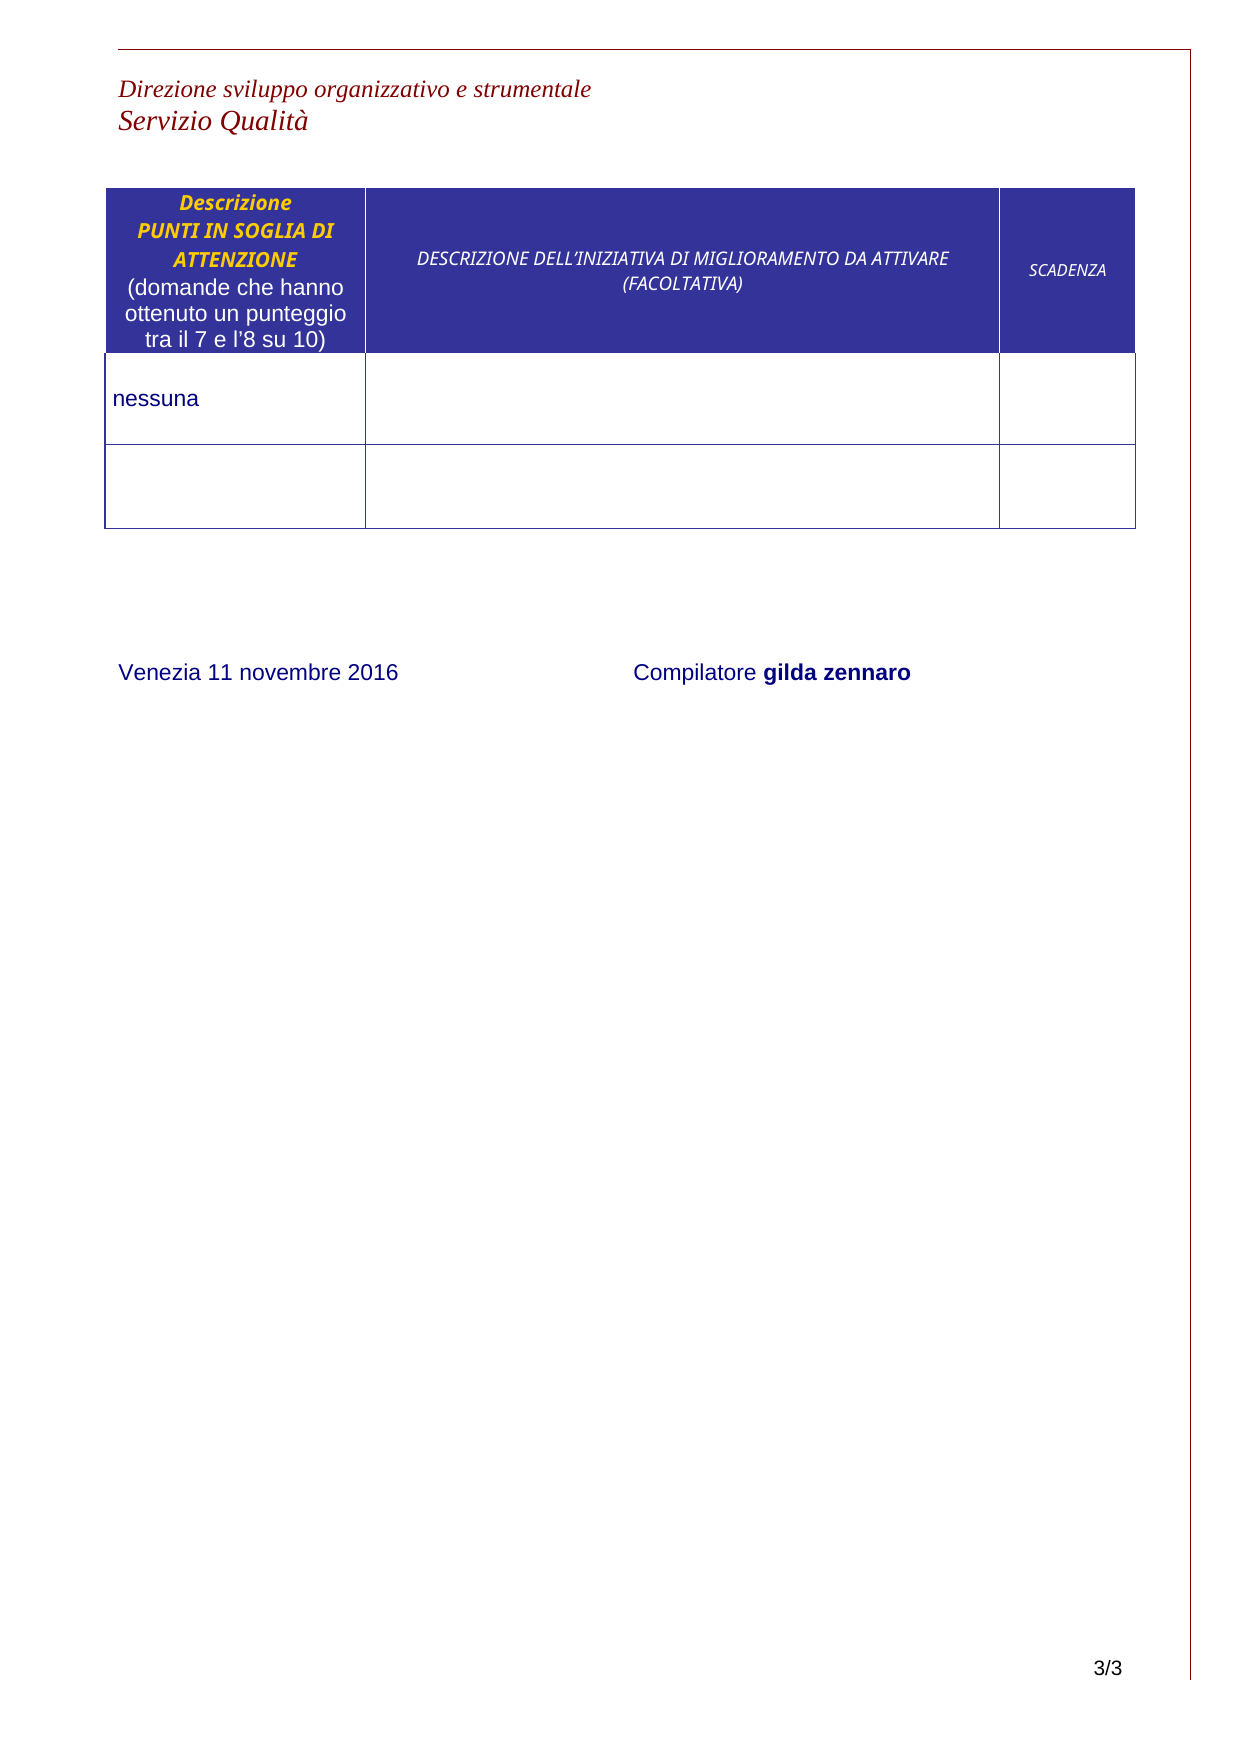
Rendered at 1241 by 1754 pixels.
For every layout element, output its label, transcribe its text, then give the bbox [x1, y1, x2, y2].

table_cell nessuna [106, 354, 365, 444]
table_cell [366, 445, 999, 528]
table_header SCADENZA [1000, 188, 1135, 353]
table_cell [366, 354, 999, 444]
table_header DESCRIZIONE DELL’INIZIATIVA DI MIGLIORAMENTO DA ATTIVARE (FACOLTATIVA) [366, 188, 999, 353]
table_cell [1000, 354, 1135, 444]
text Venezia 11 novembre 2016 Compilatore gilda zennaro [118, 659, 1122, 685]
table_cell [1000, 445, 1135, 528]
table_cell [106, 445, 365, 528]
table_header Descrizione PUNTI IN SOGLIA DI ATTENZIONE (domande che hanno ottenuto un punteggio tra il 7 e l’8 su 10) [106, 188, 365, 353]
